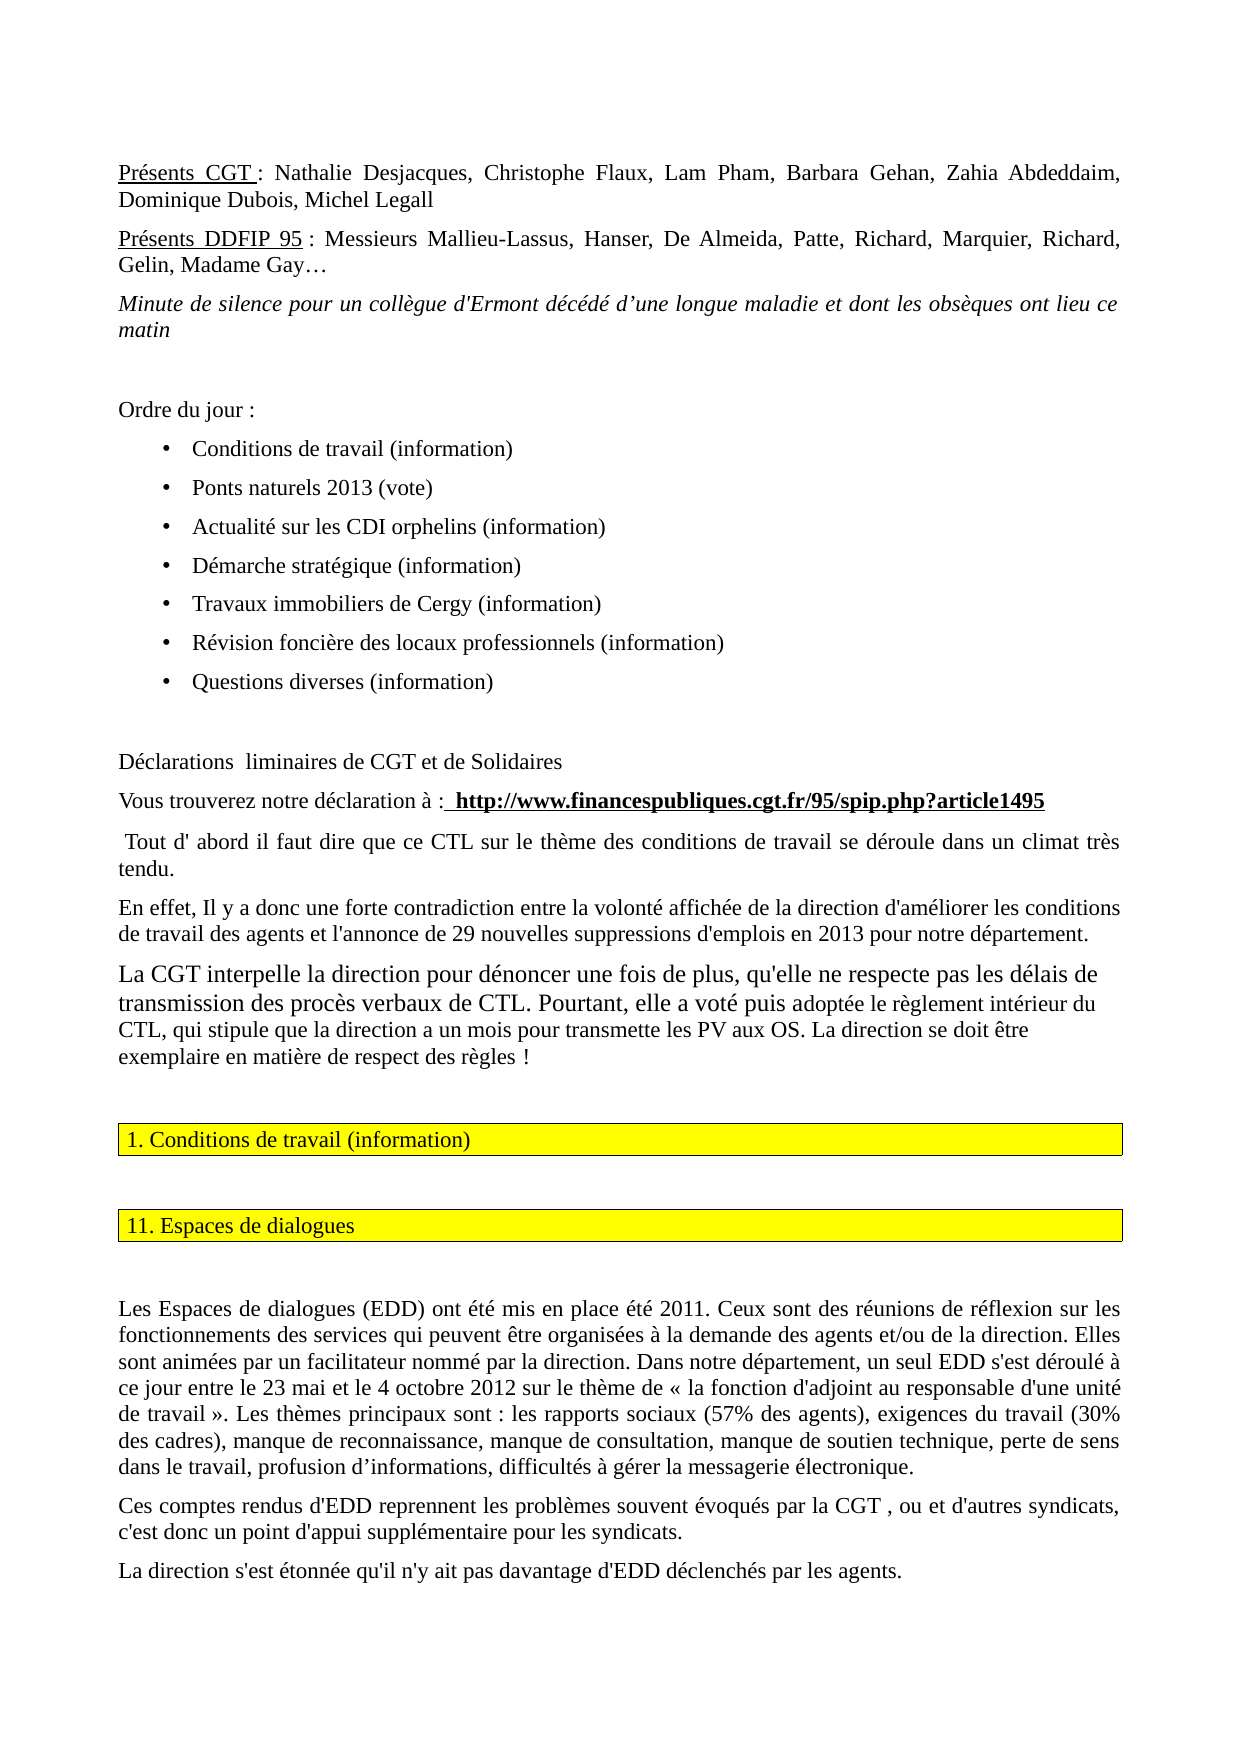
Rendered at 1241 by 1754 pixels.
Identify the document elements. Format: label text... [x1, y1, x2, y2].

text Déclarations liminaires de CGT et de Solidaires [118, 748, 1122, 775]
text La CGT interpelle la direction pour dénoncer une fois de plus, qu'elle ne respecte pas les délais de transmission des procès verbaux de CTL. Pourtant, elle a voté puis adoptée le règlement intérieur du CTL, qui stipule que la direction a un mois pour transmette les PV aux OS. La direction se doit être exemplaire en matière de respect des règles ! [118, 959, 1122, 1069]
text Ces comptes rendus d'EDD reprennent les problèmes souvent évoqués par la CGT , ou et d'autres syndicats, c'est donc un point d'appui supplémentaire pour les syndicats. [118, 1492, 1122, 1545]
text Présents CGT : Nathalie Desjacques, Christophe Flaux, Lam Pham, Barbara Gehan, Zahia Abdeddaim, Dominique Dubois, Michel Legall [118, 159, 1122, 212]
list Démarche stratégique (information) [162, 552, 1122, 578]
text La direction s'est étonnée qu'il n'y ait pas davantage d'EDD déclenchés par les agents. [118, 1557, 1122, 1584]
text En effet, Il y a donc une forte contradiction entre la volonté affichée de la direction d'améliorer les conditions de travail des agents et l'annonce de 29 nouvelles suppressions d'emplois en 2013 pour notre département. [118, 894, 1122, 946]
list Actualité sur les CDI orphelins (information) [162, 513, 1122, 539]
list Travaux immobiliers de Cergy (information) [162, 591, 1122, 617]
text Les Espaces de dialogues (EDD) ont été mis en place été 2011. Ceux sont des réunions de réflexion sur les fonctionnements des services qui peuvent être organisées à la demande des agents et/ou de la direction. Elles sont animées par un facilitateur nommé par la direction. Dans notre département, un seul EDD s'est déroulé à ce jour entre le 23 mai et le 4 octobre 2012 sur le thème de « la fonction d'adjoint au responsable d'une unité de travail ». Les thèmes principaux sont : les rapports sociaux (57% des agents), exigences du travail (30% des cadres), manque de reconnaissance, manque de consultation, manque de soutien technique, perte de sens dans le travail, profusion d’informations, difficultés à gérer la messagerie électronique. [118, 1295, 1122, 1479]
list Révision foncière des locaux professionnels (information) [162, 629, 1122, 656]
list Ponts naturels 2013 (vote) [162, 474, 1122, 500]
list Questions diverses (information) [162, 668, 1122, 694]
text Vous trouverez notre déclaration à : http://www.financespubliques.cgt.fr/95/spip.php?article1495 [118, 787, 1122, 813]
text Tout d' abord il faut dire que ce CTL sur le thème des conditions de travail se déroule dans un climat très tendu. [118, 826, 1122, 881]
text 1. Conditions de travail (information) [119, 1124, 1122, 1155]
list Conditions de travail (information) [162, 435, 1122, 461]
text 11. Espaces de dialogues [119, 1210, 1122, 1241]
text Présents DDFIP 95 : Messieurs Mallieu-Lassus, Hanser, De Almeida, Patte, Richard, Marquier, Richard, Gelin, Madame Gay… [118, 224, 1122, 277]
text Minute de silence pour un collègue d'Ermont décédé d’une longue maladie et dont les obsèques ont lieu ce matin [118, 290, 1122, 342]
text Ordre du jour : [118, 396, 1122, 423]
